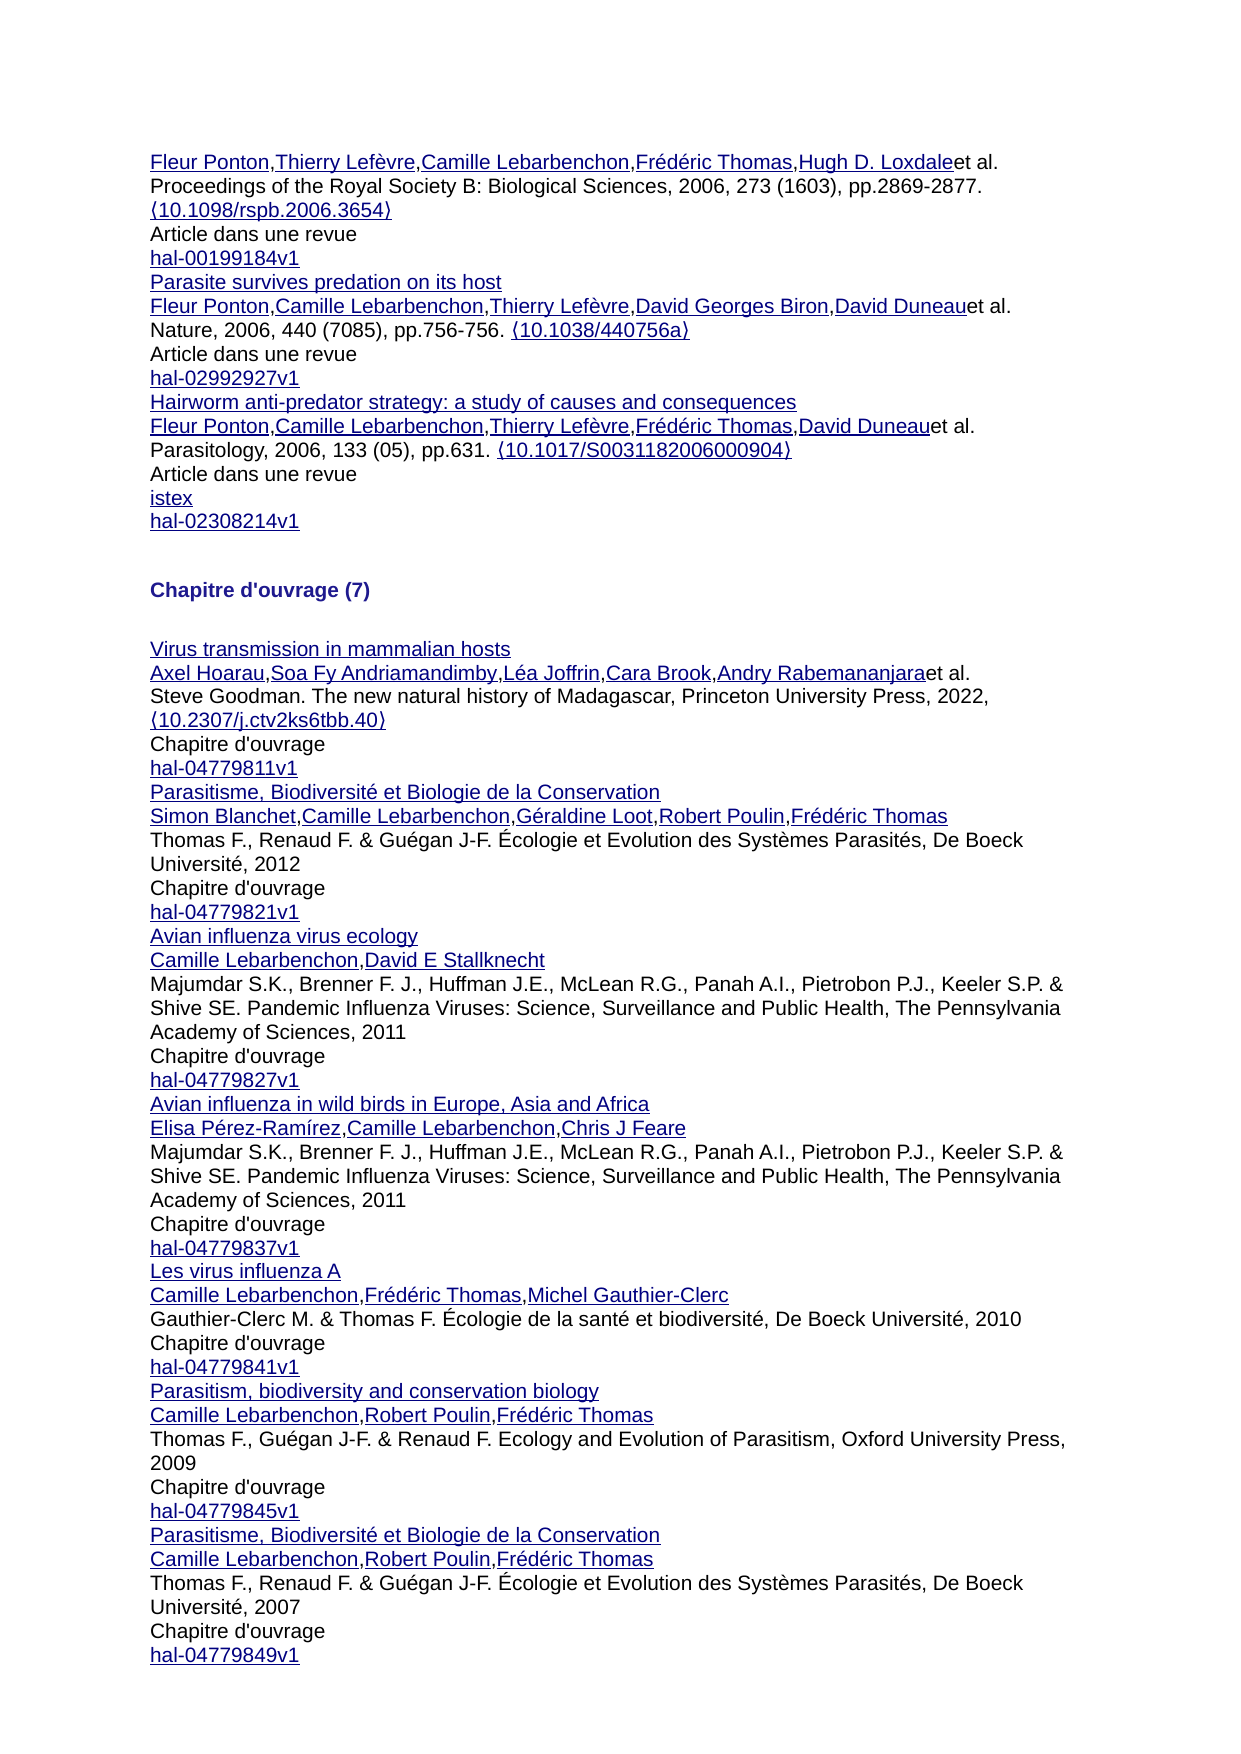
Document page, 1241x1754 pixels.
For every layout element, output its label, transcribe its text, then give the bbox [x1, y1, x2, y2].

table_cell Parasitisme, Biodiversité et Biologie de la Conservation Camille Lebarbenchon,Robert Poulin,Frédéric Thomas Thomas F., Renaud F. & Guégan J-F. Écologie et Evolution des Systèmes Parasités, De Boeck Université, 2007 Chapitre d'ouvrage hal-04779849v1 [150, 1523, 1090, 1667]
table_cell Les virus influenza A Camille Lebarbenchon,Frédéric Thomas,Michel Gauthier-Clerc Gauthier-Clerc M. & Thomas F. Écologie de la santé et biodiversité, De Boeck Université, 2010 Chapitre d'ouvrage hal-04779841v1 [150, 1259, 1090, 1379]
table_cell Parasite survives predation on its host Fleur Ponton,Camille Lebarbenchon,Thierry Lefèvre,David Georges Biron,David Duneauet al. Nature, 2006, 440 (7085), pp.756-756. ⟨10.1038/440756a⟩ Article dans une revue hal-02992927v1 [150, 270, 1090, 389]
table_cell Parasitisme, Biodiversité et Biologie de la Conservation Simon Blanchet,Camille Lebarbenchon,Géraldine Loot,Robert Poulin,Frédéric Thomas Thomas F., Renaud F. & Guégan J-F. Écologie et Evolution des Systèmes Parasités, De Boeck Université, 2012 Chapitre d'ouvrage hal-04779821v1 [150, 780, 1090, 924]
table_cell Hairworm anti-predator strategy: a study of causes and consequences Fleur Ponton,Camille Lebarbenchon,Thierry Lefèvre,Frédéric Thomas,David Duneauet al. Parasitology, 2006, 133 (05), pp.631. ⟨10.1017/S0031182006000904⟩ Article dans une revue istex hal-02308214v1 [150, 390, 1090, 533]
table_cell Avian influenza in wild birds in Europe, Asia and Africa Elisa Pérez-Ramírez,Camille Lebarbenchon,Chris J Feare Majumdar S.K., Brenner F. J., Huffman J.E., McLean R.G., Panah A.I., Pietrobon P.J., Keeler S.P. & Shive SE. Pandemic Influenza Viruses: Science, Surveillance and Public Health, The Pennsylvania Academy of Sciences, 2011 Chapitre d'ouvrage hal-04779837v1 [150, 1092, 1090, 1259]
table_header Virus transmission in mammalian hosts Axel Hoarau,Soa Fy Andriamandimby,Léa Joffrin,Cara Brook,Andry Rabemananjaraet al. Steve Goodman. The new natural history of Madagascar, Princeton University Press, 2022, ⟨10.2307/j.ctv2ks6tbb.40⟩ Chapitre d'ouvrage hal-04779811v1 [150, 636, 1090, 780]
table_cell Parasitism, biodiversity and conservation biology Camille Lebarbenchon,Robert Poulin,Frédéric Thomas Thomas F., Guégan J-F. & Renaud F. Ecology and Evolution of Parasitism, Oxford University Press, 2009 Chapitre d'ouvrage hal-04779845v1 [150, 1379, 1090, 1523]
table_cell Avian influenza virus ecology Camille Lebarbenchon,David E Stallknecht Majumdar S.K., Brenner F. J., Huffman J.E., McLean R.G., Panah A.I., Pietrobon P.J., Keeler S.P. & Shive SE. Pandemic Influenza Viruses: Science, Surveillance and Public Health, The Pennsylvania Academy of Sciences, 2011 Chapitre d'ouvrage hal-04779827v1 [150, 924, 1090, 1092]
table_cell Fleur Ponton,Thierry Lefèvre,Camille Lebarbenchon,Frédéric Thomas,Hugh D. Loxdaleet al. Proceedings of the Royal Society B: Biological Sciences, 2006, 273 (1603), pp.2869-2877. ⟨10.1098/rspb.2006.3654⟩ Article dans une revue hal-00199184v1 [150, 150, 1090, 270]
subtitle Chapitre d'ouvrage (7) [150, 578, 1090, 602]
